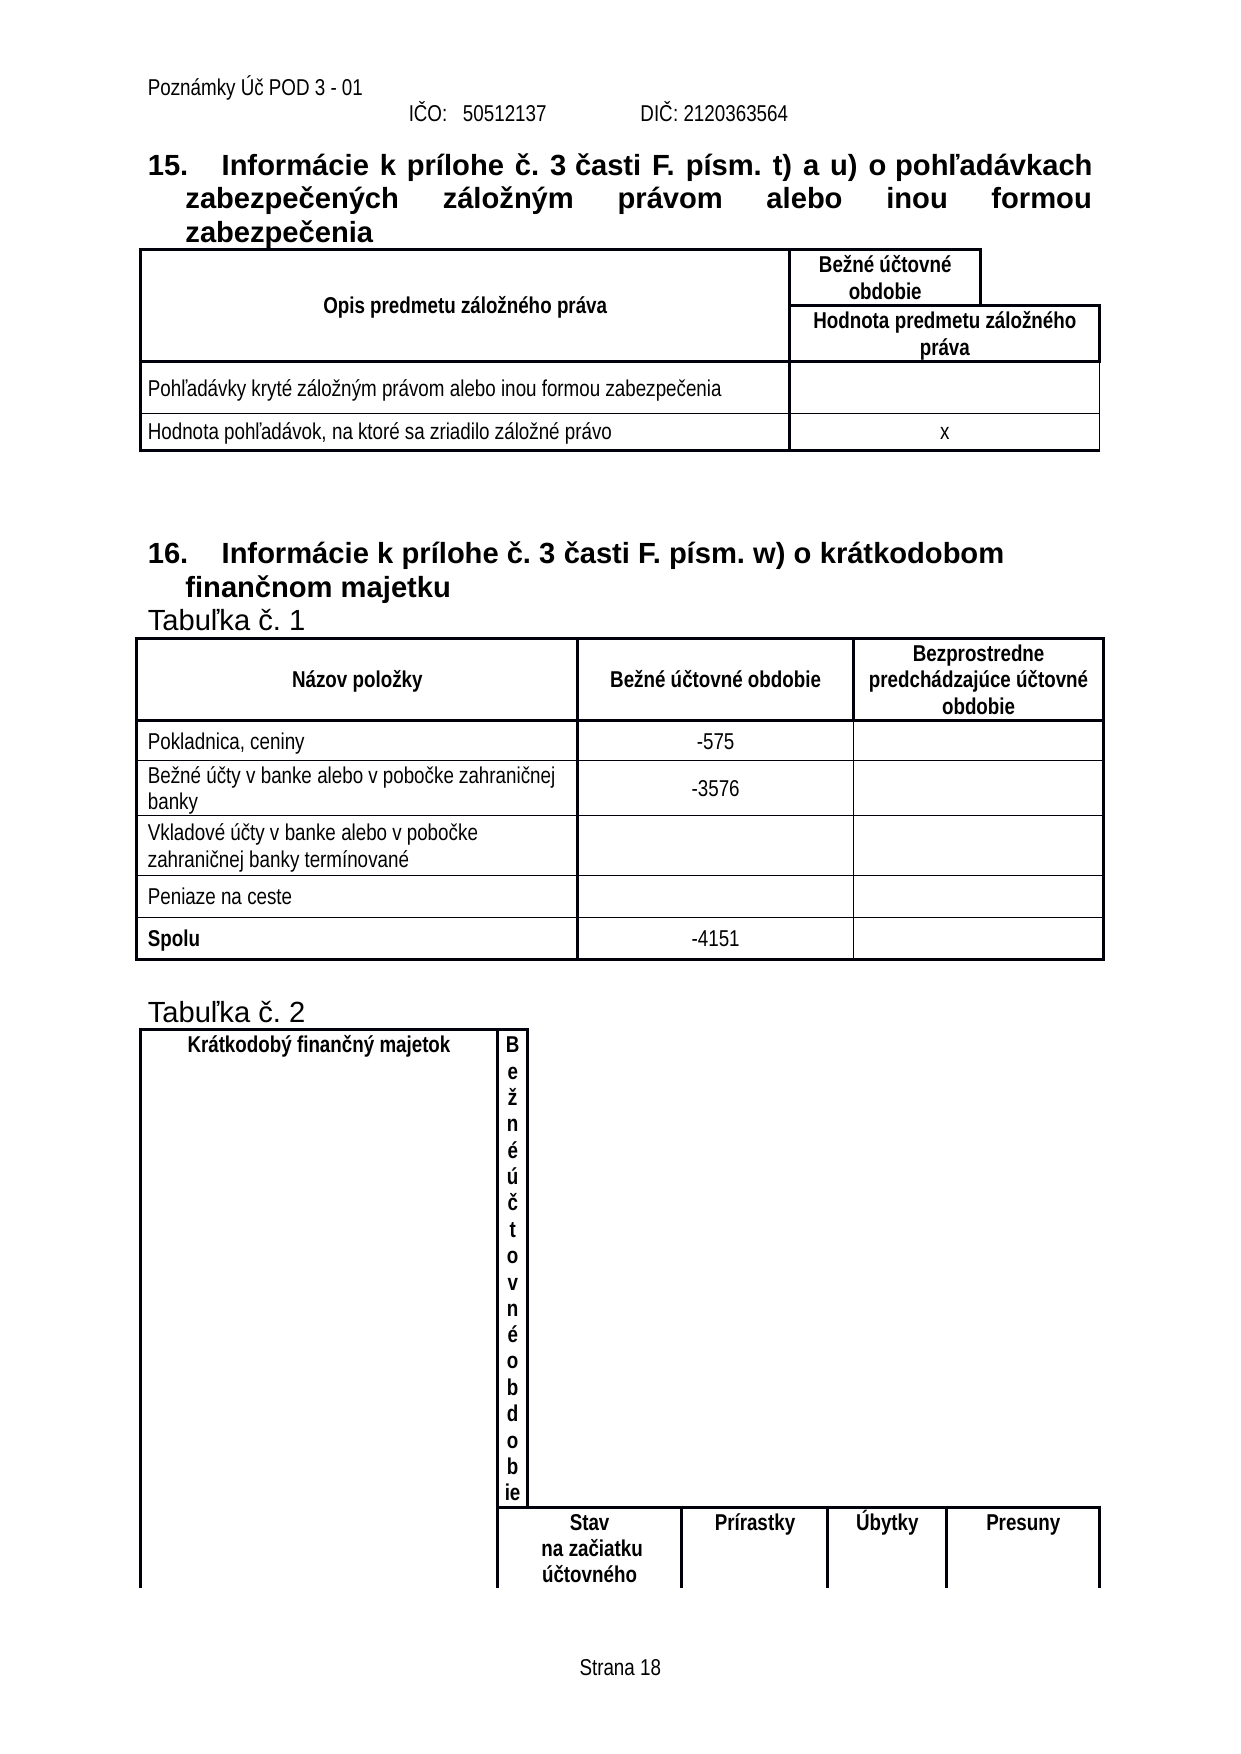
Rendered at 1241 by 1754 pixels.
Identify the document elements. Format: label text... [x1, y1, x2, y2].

table_cell Úbytky [829, 1509, 945, 1588]
table_cell [854, 816, 1102, 875]
table_cell [854, 722, 1102, 760]
table_cell Hodnota pohľadávok, na ktoré sa zriadilo záložné právo [142, 414, 788, 448]
table_cell [579, 876, 853, 917]
table_cell -3576 [579, 761, 853, 815]
title Informácie k prílohe č. 3 časti F. písm. t) a u) o pohľadávkach zabezpečených záložným právom alebo inou formou zabezpečenia [148, 148, 1092, 248]
title Tabuľka č. 2 [148, 994, 1092, 1028]
title Informácie k prílohe č. 3 časti F. písm. w) o krátkodobom finančnom majetku [148, 536, 1092, 603]
table_cell Pohľadávky kryté záložným právom alebo inou formou zabezpečenia [142, 363, 788, 413]
table_header Názov položky [138, 640, 576, 719]
table_header Krátkodobý finančný majetok [142, 1031, 496, 1588]
title Tabuľka č. 1 [148, 603, 1092, 637]
table_cell [854, 876, 1102, 917]
table_cell [854, 918, 1102, 958]
table_cell Prírastky [683, 1509, 826, 1588]
table_cell -4151 [579, 918, 853, 958]
table_cell Bežné účty v banke alebo v pobočke zahraničnej banky [138, 761, 576, 815]
table_cell [854, 761, 1102, 815]
table_header Opis predmetu záložného práva [142, 251, 788, 360]
table_cell Pokladnica, ceniny [138, 722, 576, 760]
table_cell Peniaze na ceste [138, 876, 576, 917]
table_header Bežné účtovné obdobie [499, 1031, 526, 1506]
table_header Bežné účtovné obdobie [579, 640, 852, 719]
table_header Bezprostredne predchádzajúce účtovné obdobie [855, 640, 1102, 719]
table_cell Presuny [948, 1509, 1098, 1588]
table_cell Hodnota predmetu záložného práva [791, 307, 1098, 360]
table_cell Spolu [138, 918, 576, 958]
table_cell x [791, 414, 1099, 448]
table_cell [579, 816, 853, 875]
table_cell [791, 363, 1099, 413]
table_cell Vkladové účty v banke alebo v pobočke zahraničnej banky termínované [138, 816, 576, 875]
table_cell Stav na začiatku účtovného [499, 1509, 680, 1588]
table_header Bežné účtovné obdobie [791, 251, 979, 304]
table_cell -575 [579, 722, 853, 760]
